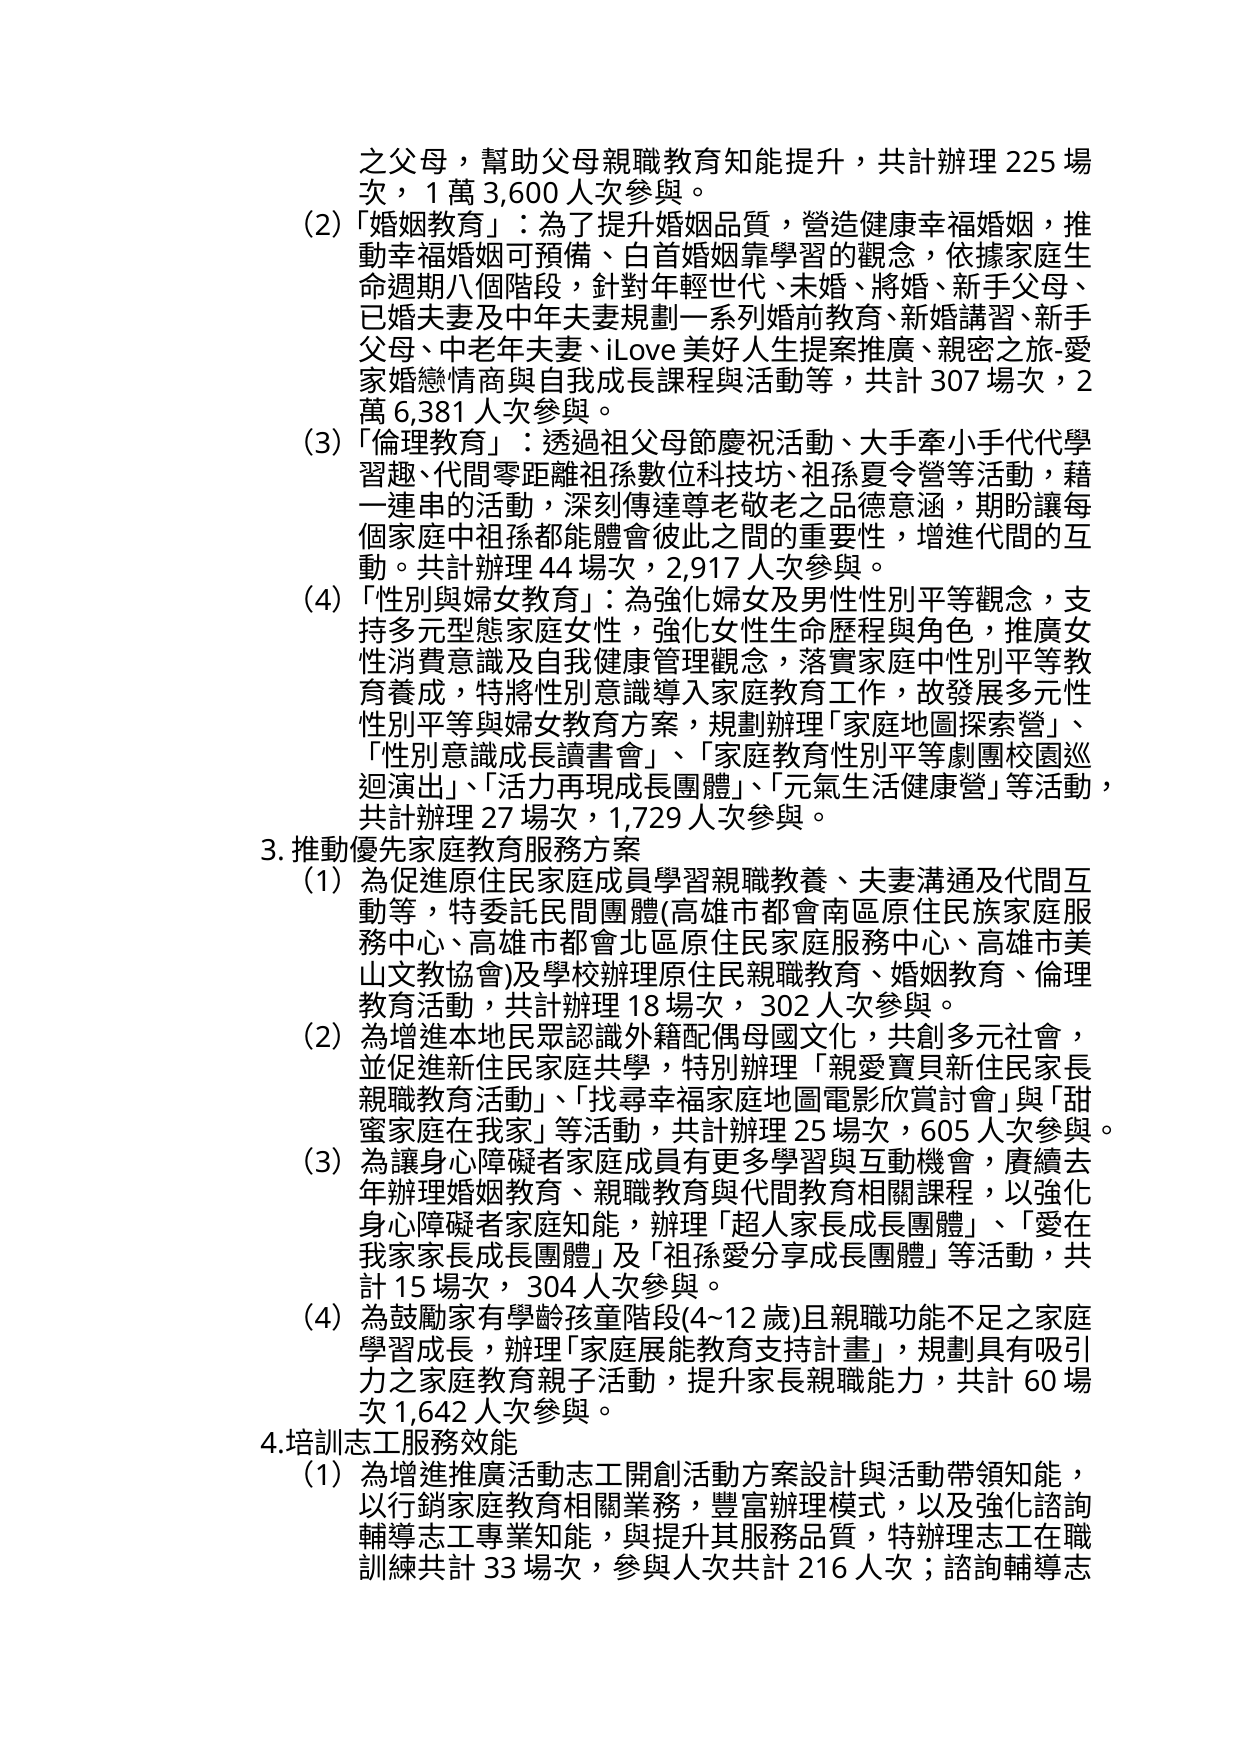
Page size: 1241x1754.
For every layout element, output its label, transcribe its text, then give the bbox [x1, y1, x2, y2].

text （1）為促進原住民家庭成員學習親職教養、夫妻溝通及代間互動等，特委託民間團體(高雄市都會南區原住民族家庭服務中心、高雄市都會北區原住民家庭服務中心、高雄市美山文教協會)及學校辦理原住民親職教育、婚姻教育、倫理教育活動，共計辦理18場次， 302人次參與。 [285, 866, 1092, 1023]
text （4）「性別與婦女教育」：為強化婦女及男性性別平等觀念，支持多元型態家庭女性，強化女性生命歷程與角色，推廣女性消費意識及自我健康管理觀念，落實家庭中性別平等教育養成，特將性別意識導入家庭教育工作，故發展多元性性別平等與婦女教育方案，規劃辦理「家庭地圖探索營」、「性別意識成長讀書會」、「家庭教育性別平等劇團校園巡迴演出」、「活力再現成長團體」、「元氣生活健康營」等活動，共計辦理27場次，1,729人次參與。 [285, 585, 1092, 835]
text （3）「倫理教育」：透過祖父母節慶祝活動、大手牽小手代代學習趣、代間零距離祖孫數位科技坊、祖孫夏令營等活動，藉一連串的活動，深刻傳達尊老敬老之品德意涵，期盼讓每個家庭中祖孫都能體會彼此之間的重要性，增進代間的互動。共計辦理44場次，2,917人次參與。 [285, 429, 1092, 585]
text 4.培訓志工服務效能 [260, 1429, 1092, 1460]
text （3）為讓身心障礙者家庭成員有更多學習與互動機會，賡續去年辦理婚姻教育、親職教育與代間教育相關課程，以強化身心障礙者家庭知能，辦理「超人家長成長團體」、「愛在我家家長成長團體」及「祖孫愛分享成長團體」等活動，共計15場次， 304人次參與。 [285, 1148, 1092, 1304]
text （2）為增進本地民眾認識外籍配偶母國文化，共創多元社會，並促進新住民家庭共學，特別辦理「親愛寶貝新住民家長親職教育活動」、「找尋幸福家庭地圖電影欣賞討會」與「甜蜜家庭在我家」等活動，共計辦理25場次，605人次參與。 [285, 1023, 1092, 1148]
text （1）為增進推廣活動志工開創活動方案設計與活動帶領知能，以行銷家庭教育相關業務，豐富辦理模式，以及強化諮詢輔導志工專業知能，與提升其服務品質，特辦理志工在職訓練共計33場次，參與人次共計216人次；諮詢輔導志 [285, 1460, 1092, 1585]
text 之父母，幫助父母親職教育知能提升，共計辦理225場次， 1萬3,600人次參與。 [285, 148, 1092, 210]
text （4）為鼓勵家有學齡孩童階段(4~12歲)且親職功能不足之家庭學習成長，辦理「家庭展能教育支持計畫」，規劃具有吸引力之家庭教育親子活動，提升家長親職能力，共計60場次1,642人次參與。 [285, 1304, 1092, 1429]
text 3. 推動優先家庭教育服務方案 [260, 835, 1092, 866]
text （2）「婚姻教育」：為了提升婚姻品質，營造健康幸福婚姻，推動幸福婚姻可預備、白首婚姻靠學習的觀念，依據家庭生命週期八個階段，針對年輕世代、未婚、將婚、新手父母、已婚夫妻及中年夫妻規劃一系列婚前教育、新婚講習、新手父母、中老年夫妻、iLove美好人生提案推廣、親密之旅-愛家婚戀情商與自我成長課程與活動等，共計307場次，2萬6,381人次參與。 [285, 210, 1092, 429]
